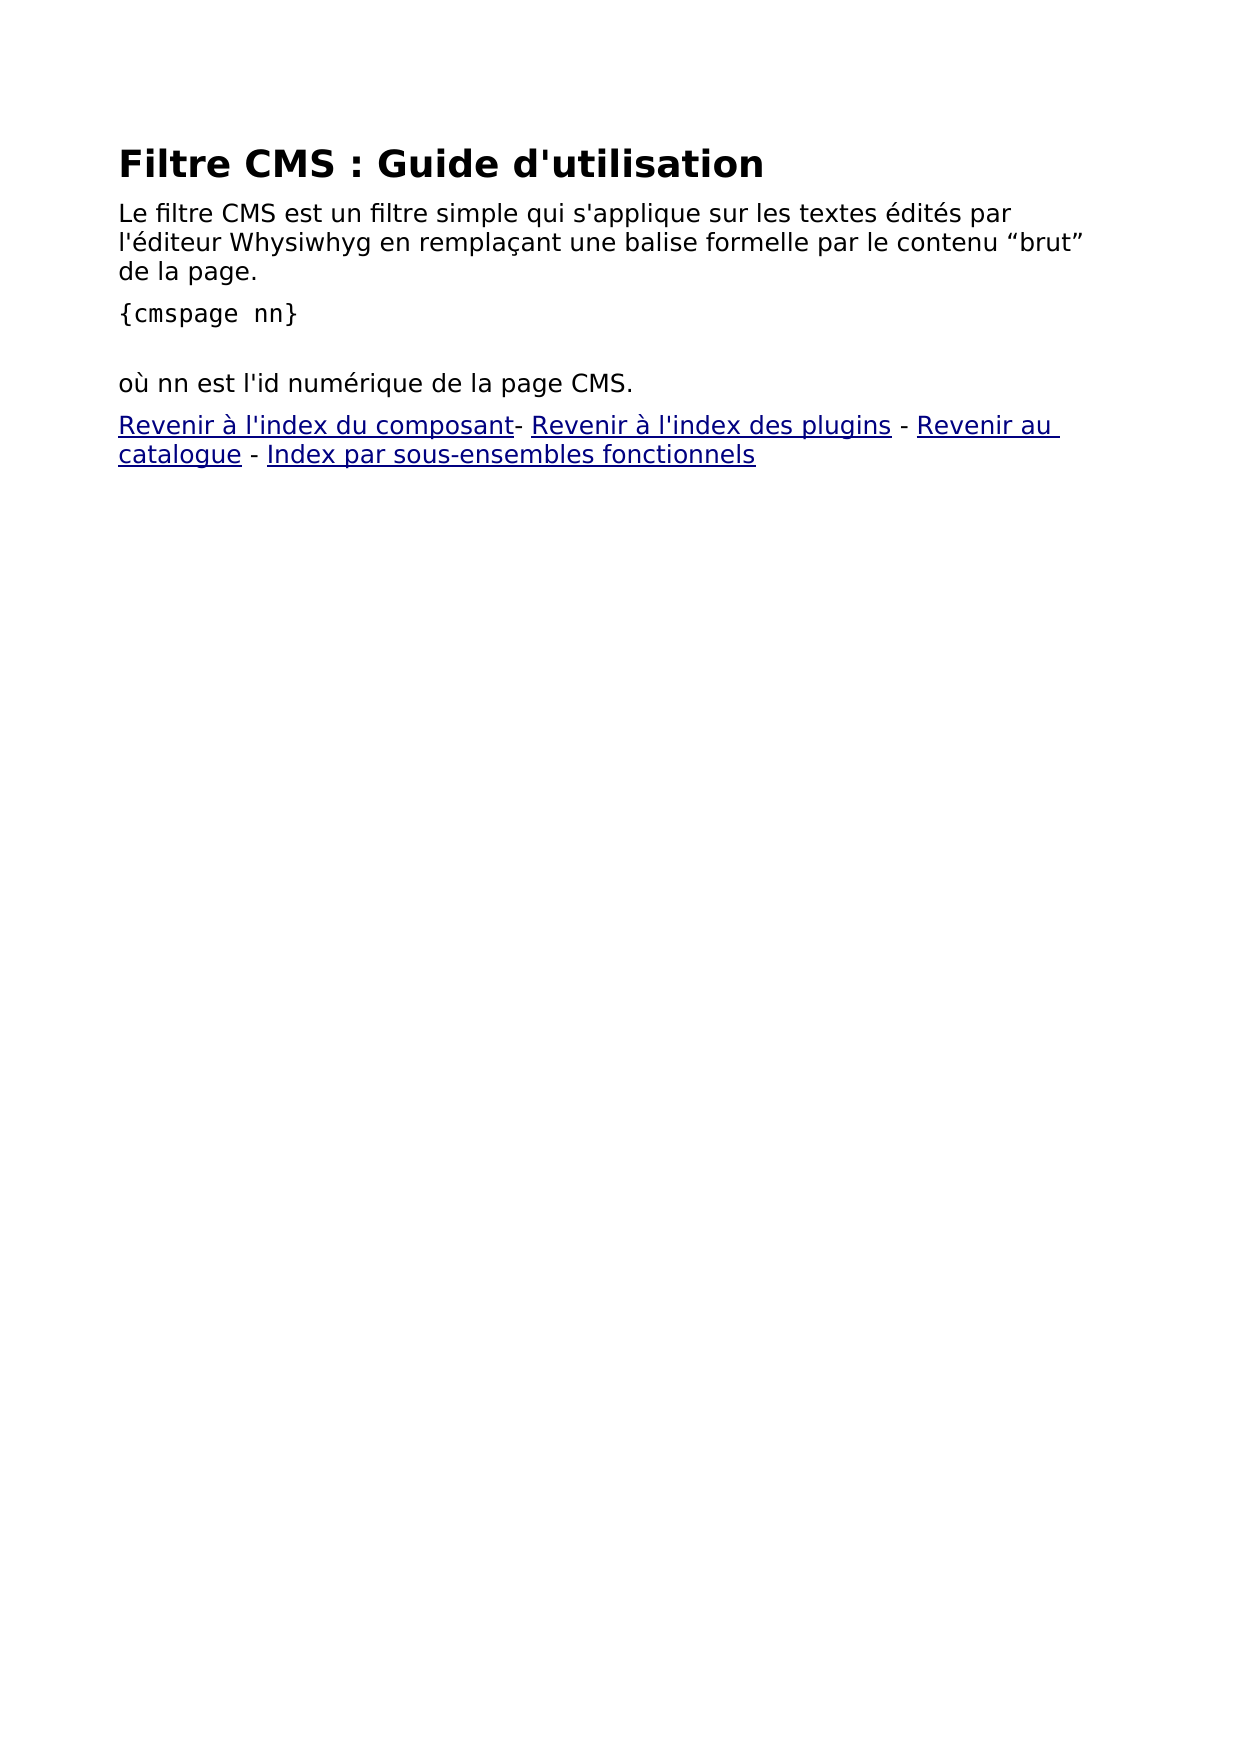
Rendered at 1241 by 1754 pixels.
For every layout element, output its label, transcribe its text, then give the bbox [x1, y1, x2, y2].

subtitle Filtre CMS : Guide d'utilisation [118, 143, 1122, 187]
text Le filtre CMS est un filtre simple qui s'applique sur les textes édités par l'éditeur Whysiwhyg en remplaçant une balise formelle par le contenu “brut” de la page. [118, 199, 1122, 287]
text {cmspage nn} [118, 299, 1122, 358]
text Revenir à l'index du composant- Revenir à l'index des plugins - Revenir au catalogue - Index par sous-ensembles fonctionnels [118, 411, 1122, 469]
text où nn est l'id numérique de la page CMS. [118, 369, 1122, 398]
